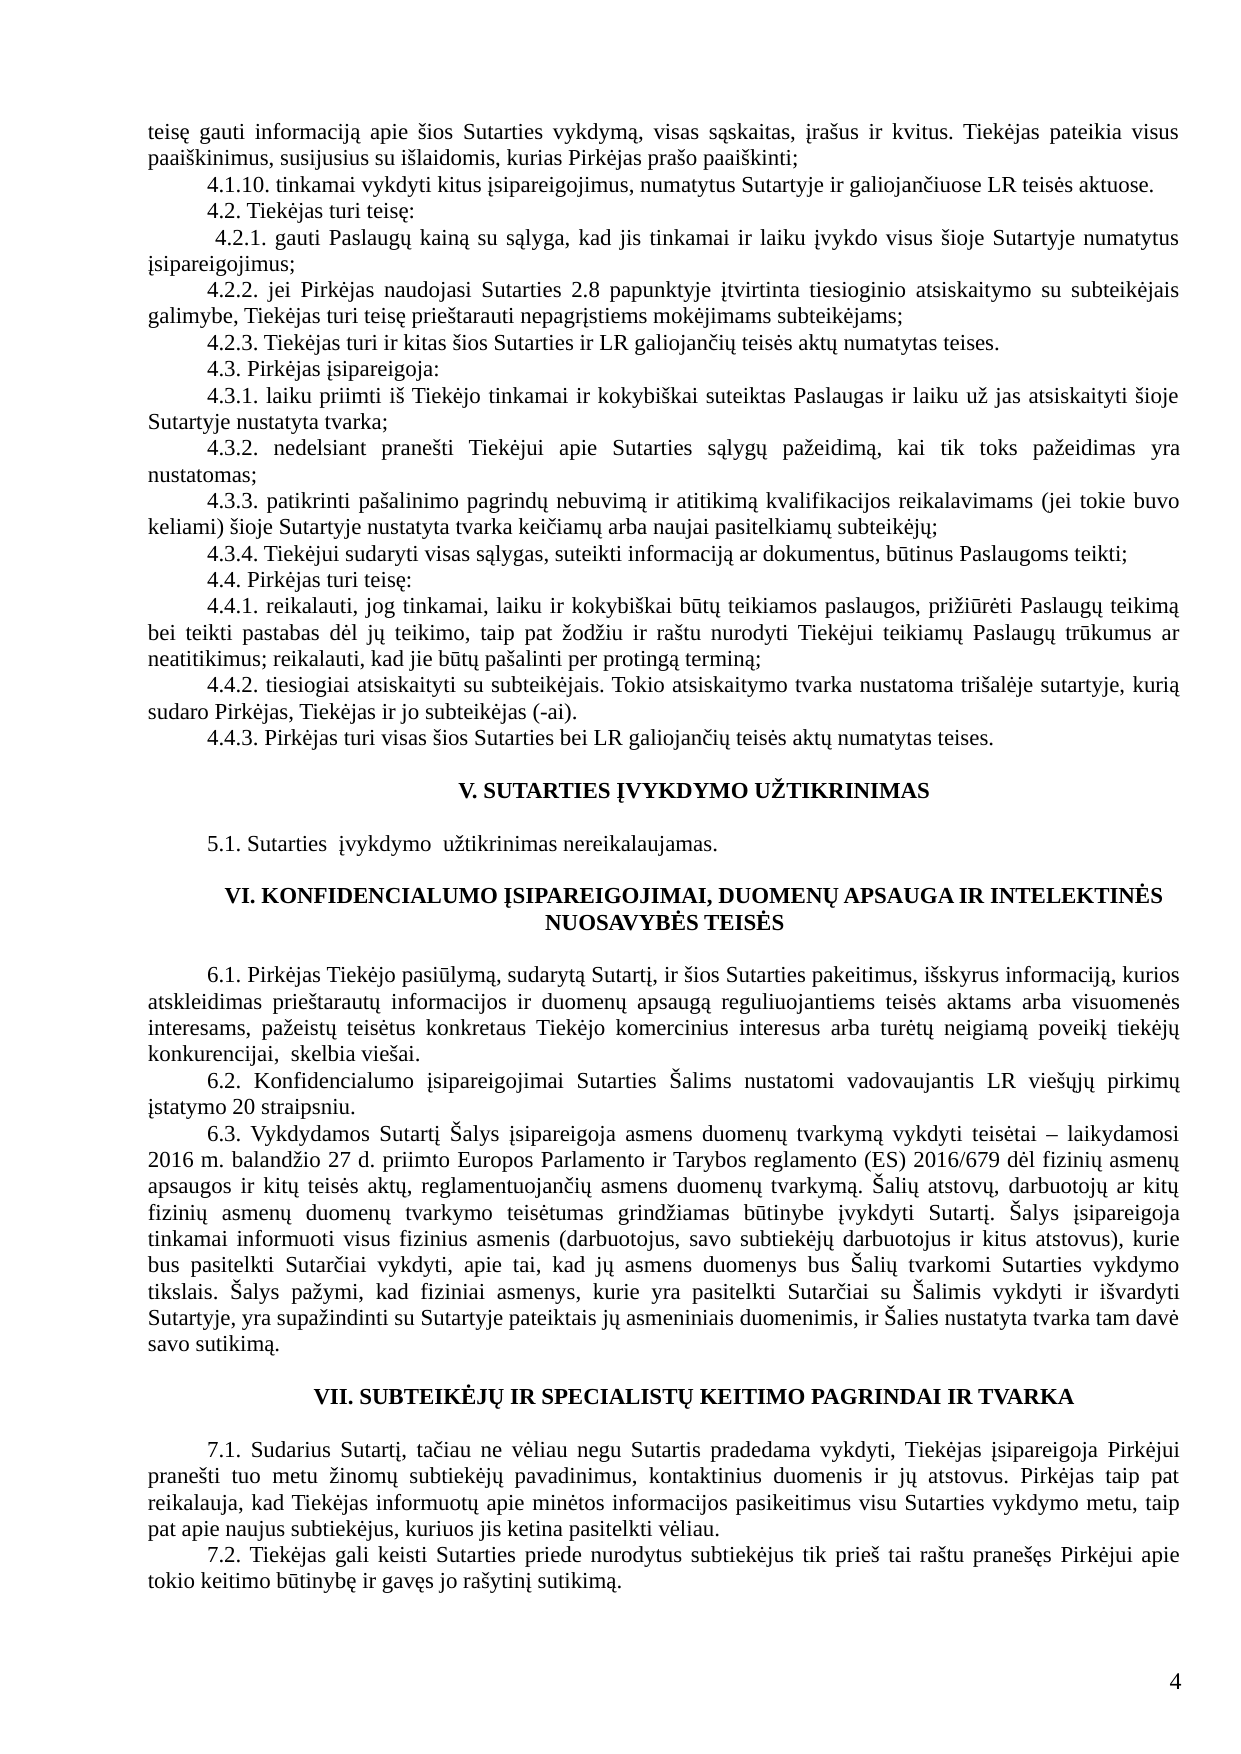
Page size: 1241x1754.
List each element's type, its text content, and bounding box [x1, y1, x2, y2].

text 4.3.1. laiku priimti iš Tiekėjo tinkamai ir kokybiškai suteiktas Paslaugas ir laiku už jas atsiskaityti šioje Sutartyje nustatyta tvarka; [148, 382, 1181, 434]
text 4.3.4. Tiekėjui sudaryti visas sąlygas, suteikti informaciją ar dokumentus, būtinus Paslaugoms teikti; [148, 540, 1181, 566]
text 4.2. Tiekėjas turi teisę: [148, 197, 1181, 223]
text 6.1. Pirkėjas Tiekėjo pasiūlymą, sudarytą Sutartį, ir šios Sutarties pakeitimus, išskyrus informaciją, kurios atskleidimas prieštarautų informacijos ir duomenų apsaugą reguliuojantiems teisės aktams arba visuomenės interesams, pažeistų teisėtus konkretaus Tiekėjo komercinius interesus arba turėtų neigiamą poveikį tiekėjų konkurencijai, skelbia viešai. [148, 961, 1181, 1067]
text teisę gauti informaciją apie šios Sutarties vykdymą, visas sąskaitas, įrašus ir kvitus. Tiekėjas pateikia visus paaiškinimus, susijusius su išlaidomis, kurias Pirkėjas prašo paaiškinti; [148, 118, 1181, 171]
text VI. KONFIDENCIALUMO ĮSIPAREIGOJIMAI, DUOMENŲ APSAUGA IR INTELEKTINĖS NUOSAVYBĖS TEISĖS [148, 882, 1181, 935]
text 6.2. Konfidencialumo įsipareigojimai Sutarties Šalims nustatomi vadovaujantis LR viešųjų pirkimų įstatymo 20 straipsniu. [148, 1067, 1181, 1119]
text 4.2.3. Tiekėjas turi ir kitas šios Sutarties ir LR galiojančių teisės aktų numatytas teises. [148, 329, 1181, 355]
text V. SUTARTIES ĮVYKDYMO UŽTIKRINIMAS [148, 777, 1181, 803]
text 4.4.2. tiesiogiai atsiskaityti su subteikėjais. Tokio atsiskaitymo tvarka nustatoma trišalėje sutartyje, kurią sudaro Pirkėjas, Tiekėjas ir jo subteikėjas (-ai). [148, 672, 1181, 724]
text 4.3.2. nedelsiant pranešti Tiekėjui apie Sutarties sąlygų pažeidimą, kai tik toks pažeidimas yra nustatomas; [148, 434, 1181, 487]
text 4.3.3. patikrinti pašalinimo pagrindų nebuvimą ir atitikimą kvalifikacijos reikalavimams (jei tokie buvo keliami) šioje Sutartyje nustatyta tvarka keičiamų arba naujai pasitelkiamų subteikėjų; [148, 487, 1181, 540]
text 5.1. Sutarties įvykdymo užtikrinimas nereikalaujamas. [148, 830, 1181, 856]
text 4.4.3. Pirkėjas turi visas šios Sutarties bei LR galiojančių teisės aktų numatytas teises. [148, 724, 1181, 751]
text 7.1. Sudarius Sutartį, tačiau ne vėliau negu Sutartis pradedama vykdyti, Tiekėjas įsipareigoja Pirkėjui pranešti tuo metu žinomų subtiekėjų pavadinimus, kontaktinius duomenis ir jų atstovus. Pirkėjas taip pat reikalauja, kad Tiekėjas informuotų apie minėtos informacijos pasikeitimus visu Sutarties vykdymo metu, taip pat apie naujus subtiekėjus, kuriuos jis ketina pasitelkti vėliau. [148, 1436, 1181, 1541]
text 4.1.10. tinkamai vykdyti kitus įsipareigojimus, numatytus Sutartyje ir galiojančiuose LR teisės aktuose. [148, 171, 1181, 197]
text VII. SUBTEIKĖJŲ IR SPECIALISTŲ KEITIMO PAGRINDAI IR TVARKA [148, 1383, 1181, 1409]
text 4.2.1. gauti Paslaugų kainą su sąlyga, kad jis tinkamai ir laiku įvykdo visus šioje Sutartyje numatytus įsipareigojimus; [148, 223, 1181, 276]
text 4.4. Pirkėjas turi teisę: [148, 566, 1181, 592]
text 4.4.1. reikalauti, jog tinkamai, laiku ir kokybiškai būtų teikiamos paslaugos, prižiūrėti Paslaugų teikimą bei teikti pastabas dėl jų teikimo, taip pat žodžiu ir raštu nurodyti Tiekėjui teikiamų Paslaugų trūkumus ar neatitikimus; reikalauti, kad jie būtų pašalinti per protingą terminą; [148, 592, 1181, 672]
text 6.3. Vykdydamos Sutartį Šalys įsipareigoja asmens duomenų tvarkymą vykdyti teisėtai – laikydamosi 2016 m. balandžio 27 d. priimto Europos Parlamento ir Tarybos reglamento (ES) 2016/679 dėl fizinių asmenų apsaugos ir kitų teisės aktų, reglamentuojančių asmens duomenų tvarkymą. Šalių atstovų, darbuotojų ar kitų fizinių asmenų duomenų tvarkymo teisėtumas grindžiamas būtinybe įvykdyti Sutartį. Šalys įsipareigoja tinkamai informuoti visus fizinius asmenis (darbuotojus, savo subtiekėjų darbuotojus ir kitus atstovus), kurie bus pasitelkti Sutarčiai vykdyti, apie tai, kad jų asmens duomenys bus Šalių tvarkomi Sutarties vykdymo tikslais. Šalys pažymi, kad fiziniai asmenys, kurie yra pasitelkti Sutarčiai su Šalimis vykdyti ir išvardyti Sutartyje, yra supažindinti su Sutartyje pateiktais jų asmeniniais duomenimis, ir Šalies nustatyta tvarka tam davė savo sutikimą. [148, 1119, 1181, 1357]
text 7.2. Tiekėjas gali keisti Sutarties priede nurodytus subtiekėjus tik prieš tai raštu pranešęs Pirkėjui apie tokio keitimo būtinybę ir gavęs jo rašytinį sutikimą. [148, 1541, 1181, 1594]
text 4.2.2. jei Pirkėjas naudojasi Sutarties 2.8 papunktyje įtvirtinta tiesioginio atsiskaitymo su subteikėjais galimybe, Tiekėjas turi teisę prieštarauti nepagrįstiems mokėjimams subteikėjams; [148, 276, 1181, 329]
text 4.3. Pirkėjas įsipareigoja: [148, 355, 1181, 382]
